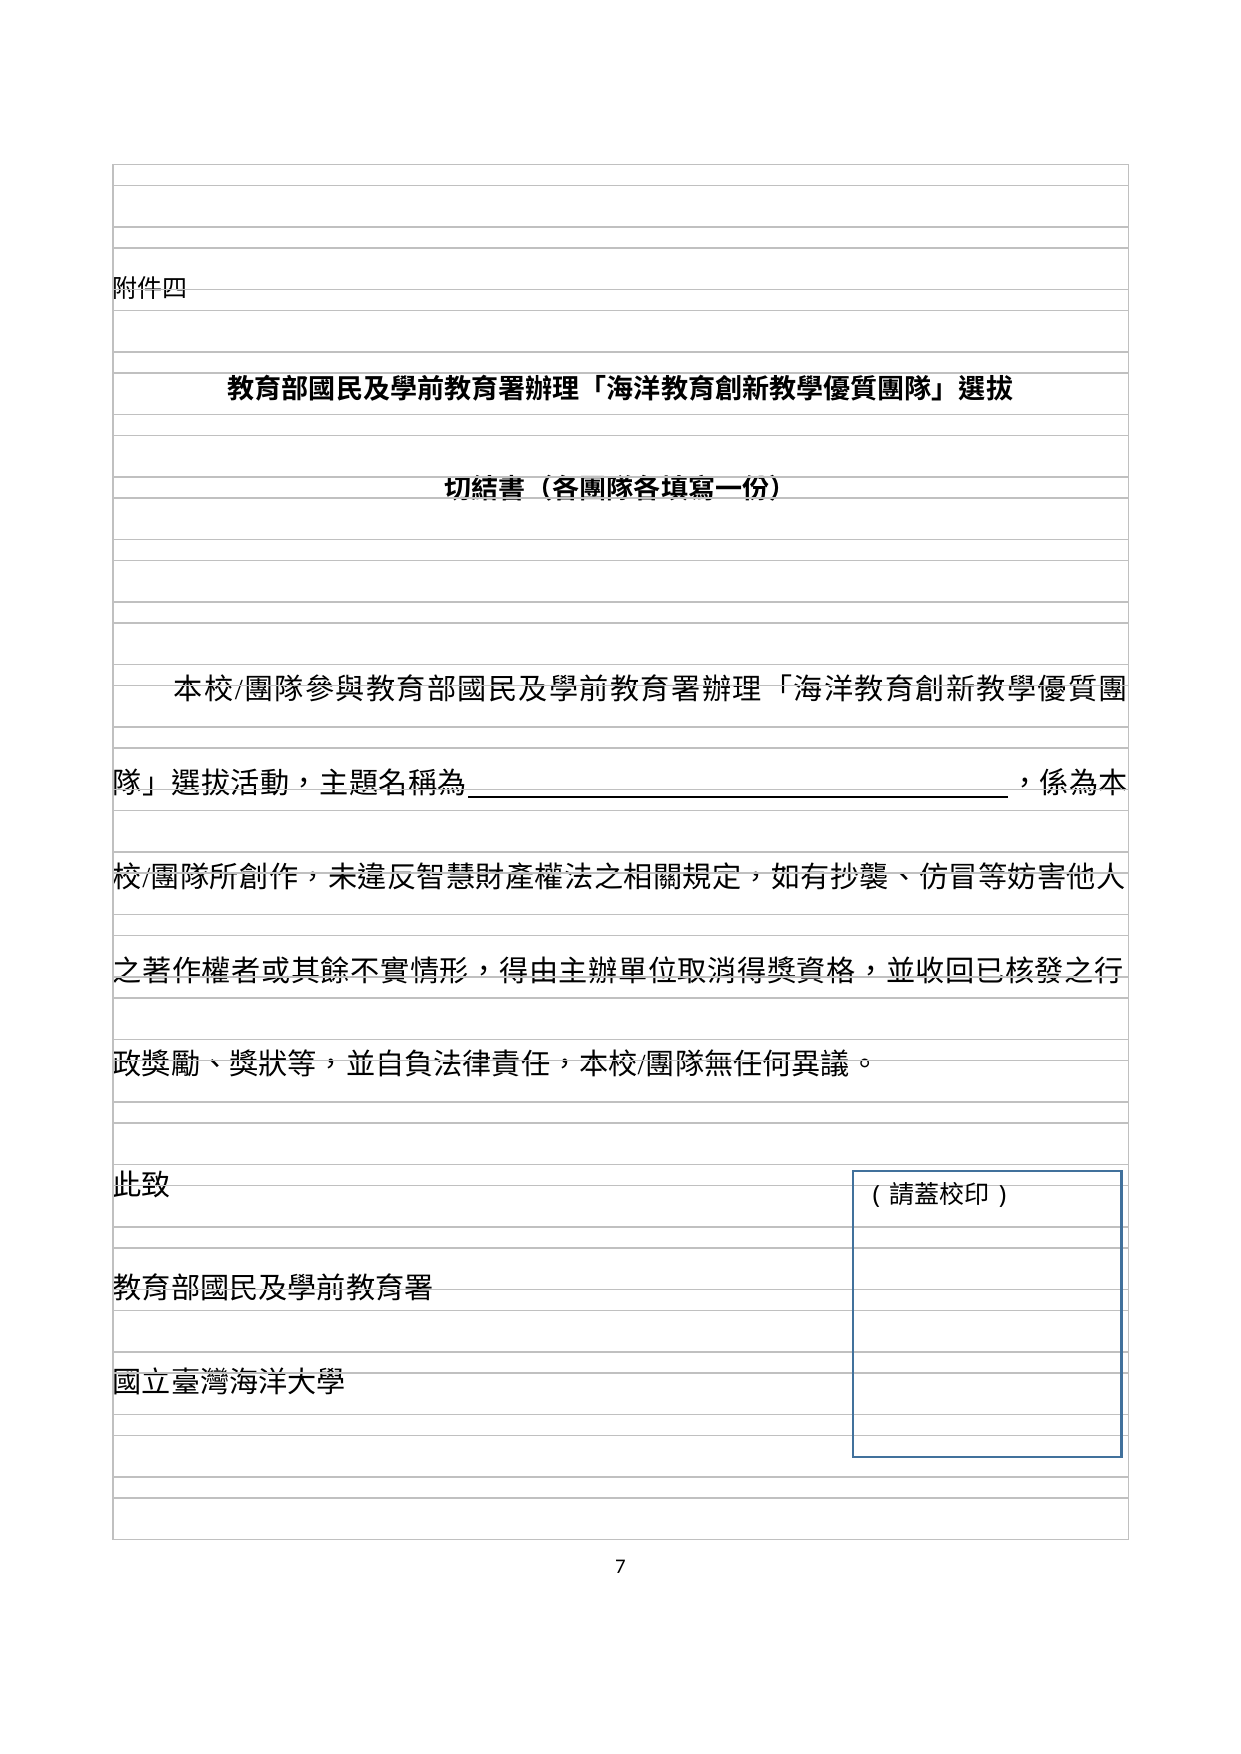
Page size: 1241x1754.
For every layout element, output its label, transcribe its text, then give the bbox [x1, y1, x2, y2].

text 本校/團隊參與教育部國民及學前教育署辦理「海洋教育創新教學優質團隊」選拔活動，主題名稱為 ，係為本校/團隊所創作，未違反智慧財產權法之相關規定，如有抄襲、仿冒等妨害他人之著作權者或其餘不實情形，得由主辦單位取消得獎資格，並收回已核發之行政獎勵、獎狀等，並自負法律責任，本校/團隊無任何異議。 [114, 978, 1128, 997]
text 教育部國民及學前教育署 國立臺灣海洋大學 [114, 1249, 852, 1289]
text 教育部國民及學前教育署 國立臺灣海洋大學 [854, 1374, 1120, 1400]
text 本校/團隊參與教育部國民及學前教育署辦理「海洋教育創新教學優質團隊」選拔活動，主題名稱為 ，係為本校/團隊所創作，未違反智慧財產權法之相關規定，如有抄襲、仿冒等妨害他人之著作權者或其餘不實情形，得由主辦單位取消得獎資格，並收回已核發之行政獎勵、獎狀等，並自負法律責任，本校/團隊無任何異議。 [114, 936, 1128, 976]
text 教育部國民及學前教育署辦理「海洋教育創新教學優質團隊」選拔 [114, 374, 1128, 408]
text 附件四 [114, 290, 1128, 308]
text 切結書（各團隊各填寫一份） [776, 478, 1128, 497]
text 本校/團隊參與教育部國民及學前教育署辦理「海洋教育創新教學優質團隊」選拔活動，主題名稱為 ，係為本校/團隊所創作，未違反智慧財產權法之相關規定，如有抄襲、仿冒等妨害他人之著作權者或其餘不實情形，得由主辦單位取消得獎資格，並收回已核發之行政獎勵、獎狀等，並自負法律責任，本校/團隊無任何異議。 [114, 1061, 1128, 1083]
text 此致 [114, 1141, 1128, 1164]
text 此致 [946, 1186, 977, 1204]
text 本校/團隊參與教育部國民及學前教育署辦理「海洋教育創新教學優質團隊」選拔活動，主題名稱為 ，係為本校/團隊所創作，未違反智慧財產權法之相關規定，如有抄襲、仿冒等妨害他人之著作權者或其餘不實情形，得由主辦單位取消得獎資格，並收回已核發之行政獎勵、獎狀等，並自負法律責任，本校/團隊無任何異議。 [114, 790, 1128, 810]
text 此致 [854, 1186, 876, 1204]
text 本校/團隊參與教育部國民及學前教育署辦理「海洋教育創新教學優質團隊」選拔活動，主題名稱為 ，係為本校/團隊所創作，未違反智慧財產權法之相關規定，如有抄襲、仿冒等妨害他人之著作權者或其餘不實情形，得由主辦單位取消得獎資格，並收回已核發之行政獎勵、獎狀等，並自負法律責任，本校/團隊無任何異議。 [114, 811, 1128, 851]
text 附件四 [166, 290, 183, 294]
text 切結書（各團隊各填寫一份） [699, 478, 747, 497]
text 此致 [1002, 1186, 1120, 1204]
text 切結書（各團隊各填寫一份） [114, 478, 459, 497]
text 本校/團隊參與教育部國民及學前教育署辦理「海洋教育創新教學優質團隊」選拔活動，主題名稱為 ，係為本校/團隊所創作，未違反智慧財產權法之相關規定，如有抄襲、仿冒等妨害他人之著作權者或其餘不實情形，得由主辦單位取消得獎資格，並收回已核發之行政獎勵、獎狀等，並自負法律責任，本校/團隊無任何異議。 [114, 665, 1128, 685]
text 切結書（各團隊各填寫一份） [114, 445, 1128, 476]
text 此致 [159, 1178, 166, 1185]
text 本校/團隊參與教育部國民及學前教育署辦理「海洋教育創新教學優質團隊」選拔活動，主題名稱為 ，係為本校/團隊所創作，未違反智慧財產權法之相關規定，如有抄襲、仿冒等妨害他人之著作權者或其餘不實情形，得由主辦單位取消得獎資格，並收回已核發之行政獎勵、獎狀等，並自負法律責任，本校/團隊無任何異議。 [114, 645, 1128, 664]
text 本校/團隊參與教育部國民及學前教育署辦理「海洋教育創新教學優質團隊」選拔活動，主題名稱為 ，係為本校/團隊所創作，未違反智慧財產權法之相關規定，如有抄襲、仿冒等妨害他人之著作權者或其餘不實情形，得由主辦單位取消得獎資格，並收回已核發之行政獎勵、獎狀等，並自負法律責任，本校/團隊無任何異議。 [114, 853, 1128, 872]
text 附件四 [114, 249, 1128, 289]
text 本校/團隊參與教育部國民及學前教育署辦理「海洋教育創新教學優質團隊」選拔活動，主題名稱為 ，係為本校/團隊所創作，未違反智慧財產權法之相關規定，如有抄襲、仿冒等妨害他人之著作權者或其餘不實情形，得由主辦單位取消得獎資格，並收回已核發之行政獎勵、獎狀等，並自負法律責任，本校/團隊無任何異議。 [114, 999, 1128, 1039]
text 此致 [946, 1194, 954, 1204]
text 切結書（各團隊各填寫一份） [477, 478, 545, 497]
text 此致 [854, 1172, 1120, 1185]
text 此致 [875, 1186, 944, 1204]
text 教育部國民及學前教育署 國立臺灣海洋大學 [854, 1311, 1120, 1351]
text 本校/團隊參與教育部國民及學前教育署辦理「海洋教育創新教學優質團隊」選拔活動，主題名稱為 ，係為本校/團隊所創作，未違反智慧財產權法之相關規定，如有抄襲、仿冒等妨害他人之著作權者或其餘不實情形，得由主辦單位取消得獎資格，並收回已核發之行政獎勵、獎狀等，並自負法律責任，本校/團隊無任何異議。 [114, 728, 1128, 747]
text 切結書（各團隊各填寫一份） [546, 478, 562, 497]
text 本校/團隊參與教育部國民及學前教育署辦理「海洋教育創新教學優質團隊」選拔活動，主題名稱為 ，係為本校/團隊所創作，未違反智慧財產權法之相關規定，如有抄襲、仿冒等妨害他人之著作權者或其餘不實情形，得由主辦單位取消得獎資格，並收回已核發之行政獎勵、獎狀等，並自負法律責任，本校/團隊無任何異議。 [114, 874, 1128, 914]
text 此致 [979, 1186, 1003, 1204]
text 此致 [1123, 1186, 1128, 1204]
text 教育部國民及學前教育署 國立臺灣海洋大學 [114, 1290, 852, 1310]
text 本校/團隊參與教育部國民及學前教育署辦理「海洋教育創新教學優質團隊」選拔活動，主題名稱為 ，係為本校/團隊所創作，未違反智慧財產權法之相關規定，如有抄襲、仿冒等妨害他人之著作權者或其餘不實情形，得由主辦單位取消得獎資格，並收回已核發之行政獎勵、獎狀等，並自負法律責任，本校/團隊無任何異議。 [114, 749, 1128, 789]
text 切結書（各團隊各填寫一份） [114, 499, 1128, 508]
text 教育部國民及學前教育署 國立臺灣海洋大學 [854, 1249, 1120, 1289]
text 教育部國民及學前教育署 國立臺灣海洋大學 [114, 1374, 852, 1400]
text 切結書（各團隊各填寫一份） [651, 478, 665, 497]
text 教育部國民及學前教育署 國立臺灣海洋大學 [114, 1353, 852, 1372]
text 此致 [114, 1186, 852, 1204]
text 切結書（各團隊各填寫一份） [584, 478, 601, 497]
text 切結書（各團隊各填寫一份） [680, 478, 698, 497]
text 切結書（各團隊各填寫一份） [624, 478, 643, 497]
text [114, 353, 1128, 372]
text 教育部國民及學前教育署 國立臺灣海洋大學 [114, 1311, 852, 1351]
text 本校/團隊參與教育部國民及學前教育署辦理「海洋教育創新教學優質團隊」選拔活動，主題名稱為 ，係為本校/團隊所創作，未違反智慧財產權法之相關規定，如有抄襲、仿冒等妨害他人之著作權者或其餘不實情形，得由主辦單位取消得獎資格，並收回已核發之行政獎勵、獎狀等，並自負法律責任，本校/團隊無任何異議。 [114, 1040, 1128, 1060]
text 教育部國民及學前教育署 國立臺灣海洋大學 [854, 1290, 1120, 1310]
text [114, 345, 1128, 351]
text 本校/團隊參與教育部國民及學前教育署辦理「海洋教育創新教學優質團隊」選拔活動，主題名稱為 ，係為本校/團隊所創作，未違反智慧財產權法之相關規定，如有抄襲、仿冒等妨害他人之著作權者或其餘不實情形，得由主辦單位取消得獎資格，並收回已核發之行政獎勵、獎狀等，並自負法律責任，本校/團隊無任何異議。 [114, 686, 1128, 726]
text 教育部國民及學前教育署 國立臺灣海洋大學 [854, 1353, 1120, 1372]
text 本校/團隊參與教育部國民及學前教育署辦理「海洋教育創新教學優質團隊」選拔活動，主題名稱為 ，係為本校/團隊所創作，未違反智慧財產權法之相關規定，如有抄襲、仿冒等妨害他人之著作權者或其餘不實情形，得由主辦單位取消得獎資格，並收回已核發之行政獎勵、獎狀等，並自負法律責任，本校/團隊無任何異議。 [114, 915, 1128, 935]
text 此致 [114, 1165, 1128, 1185]
